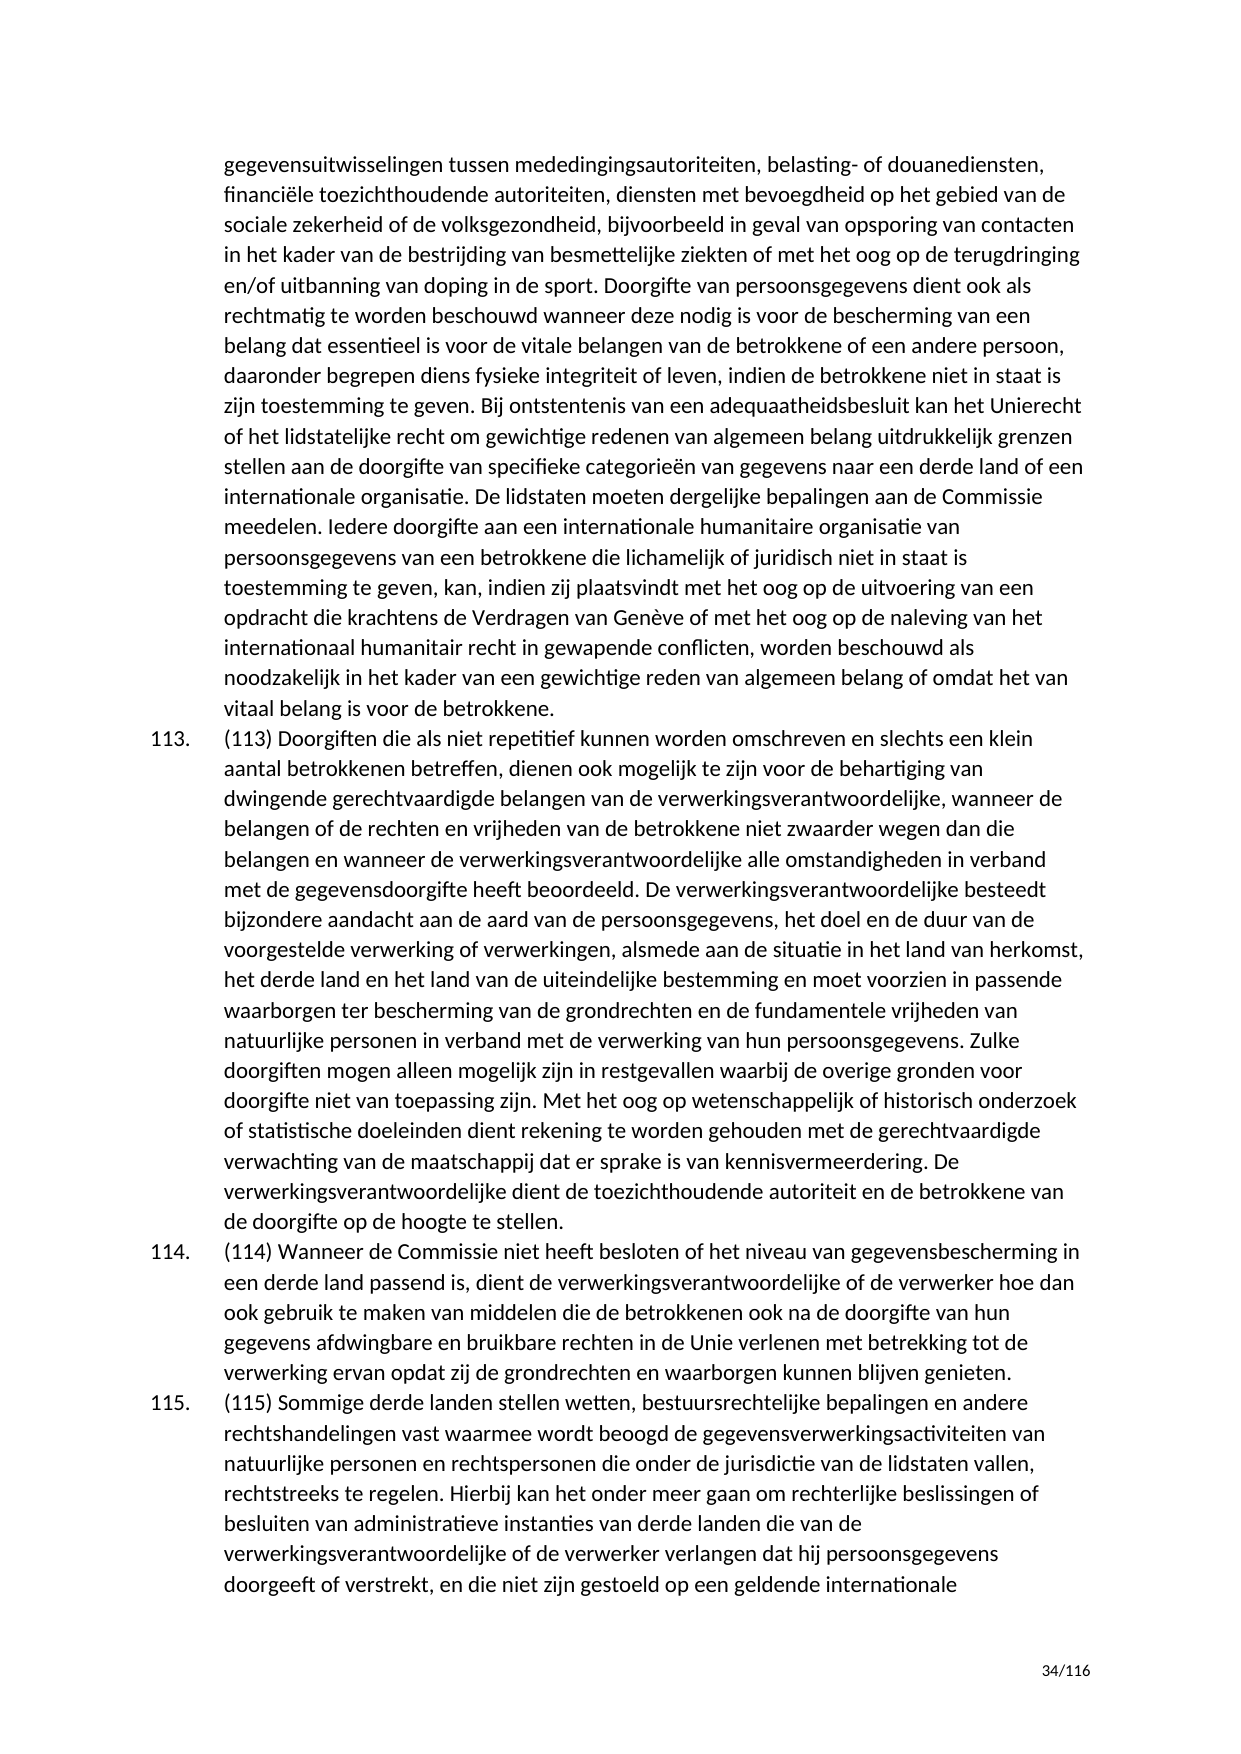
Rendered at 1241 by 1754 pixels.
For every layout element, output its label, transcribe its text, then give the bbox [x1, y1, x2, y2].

list (113) Doorgiften die als niet repetitief kunnen worden omschreven en slechts een klein aantal betrokkenen betreffen, dienen ook mogelijk te zijn voor de behartiging van dwingende gerechtvaardigde belangen van de verwerkingsverantwoordelijke, wanneer de belangen of de rechten en vrijheden van de betrokkene niet zwaarder wegen dan die belangen en wanneer de verwerkingsverantwoordelijke alle omstandigheden in verband met de gegevensdoorgifte heeft beoordeeld. De verwerkingsverantwoordelijke besteedt bijzondere aandacht aan de aard van de persoonsgegevens, het doel en de duur van de voorgestelde verwerking of verwerkingen, alsmede aan de situatie in het land van herkomst, het derde land en het land van de uiteindelijke bestemming en moet voorzien in passende waarborgen ter bescherming van de grondrechten en de fundamentele vrijheden van natuurlijke personen in verband met de verwerking van hun persoonsgegevens. Zulke doorgiften mogen alleen mogelijk zijn in restgevallen waarbij de overige gronden voor doorgifte niet van toepassing zijn. Met het oog op wetenschappelijk of historisch onderzoek of statistische doeleinden dient rekening te worden gehouden met de gerechtvaardigde verwachting van de maatschappij dat er sprake is van kennisvermeerdering. De verwerkingsverantwoordelijke dient de toezichthoudende autoriteit en de betrokkene van de doorgifte op de hoogte te stellen. [150, 724, 1090, 1235]
list (114) Wanneer de Commissie niet heeft besloten of het niveau van gegevensbescherming in een derde land passend is, dient de verwerkingsverantwoordelijke of de verwerker hoe dan ook gebruik te maken van middelen die de betrokkenen ook na de doorgifte van hun gegevens afdwingbare en bruikbare rechten in de Unie verlenen met betrekking tot de verwerking ervan opdat zij de grondrechten en waarborgen kunnen blijven genieten. [150, 1237, 1090, 1386]
list gegevensuitwisselingen tussen mededingingsautoriteiten, belasting- of douanediensten, financiële toezichthoudende autoriteiten, diensten met bevoegdheid op het gebied van de sociale zekerheid of de volksgezondheid, bijvoorbeeld in geval van opsporing van contacten in het kader van de bestrijding van besmettelijke ziekten of met het oog op de terugdringing en/of uitbanning van doping in de sport. Doorgifte van persoonsgegevens dient ook als rechtmatig te worden beschouwd wanneer deze nodig is voor de bescherming van een belang dat essentieel is voor de vitale belangen van de betrokkene of een andere persoon, daaronder begrepen diens fysieke integriteit of leven, indien de betrokkene niet in staat is zijn toestemming te geven. Bij ontstentenis van een adequaatheidsbesluit kan het Unierecht of het lidstatelijke recht om gewichtige redenen van algemeen belang uitdrukkelijk grenzen stellen aan de doorgifte van specifieke categorieën van gegevens naar een derde land of een internationale organisatie. De lidstaten moeten dergelijke bepalingen aan de Commissie meedelen. Iedere doorgifte aan een internationale humanitaire organisatie van persoonsgegevens van een betrokkene die lichamelijk of juridisch niet in staat is toestemming te geven, kan, indien zij plaatsvindt met het oog op de uitvoering van een opdracht die krachtens de Verdragen van Genève of met het oog op de naleving van het internationaal humanitair recht in gewapende conflicten, worden beschouwd als noodzakelijk in het kader van een gewichtige reden van algemeen belang of omdat het van vitaal belang is voor de betrokkene. [150, 150, 1090, 722]
list (115) Sommige derde landen stellen wetten, bestuursrechtelijke bepalingen en andere rechtshandelingen vast waarmee wordt beoogd de gegevensverwerkingsactiviteiten van natuurlijke personen en rechtspersonen die onder de jurisdictie van de lidstaten vallen, rechtstreeks te regelen. Hierbij kan het onder meer gaan om rechterlijke beslissingen of besluiten van administratieve instanties van derde landen die van de verwerkingsverantwoordelijke of de verwerker verlangen dat hij persoonsgegevens doorgeeft of verstrekt, en die niet zijn gestoeld op een geldende internationale [150, 1388, 1090, 1598]
